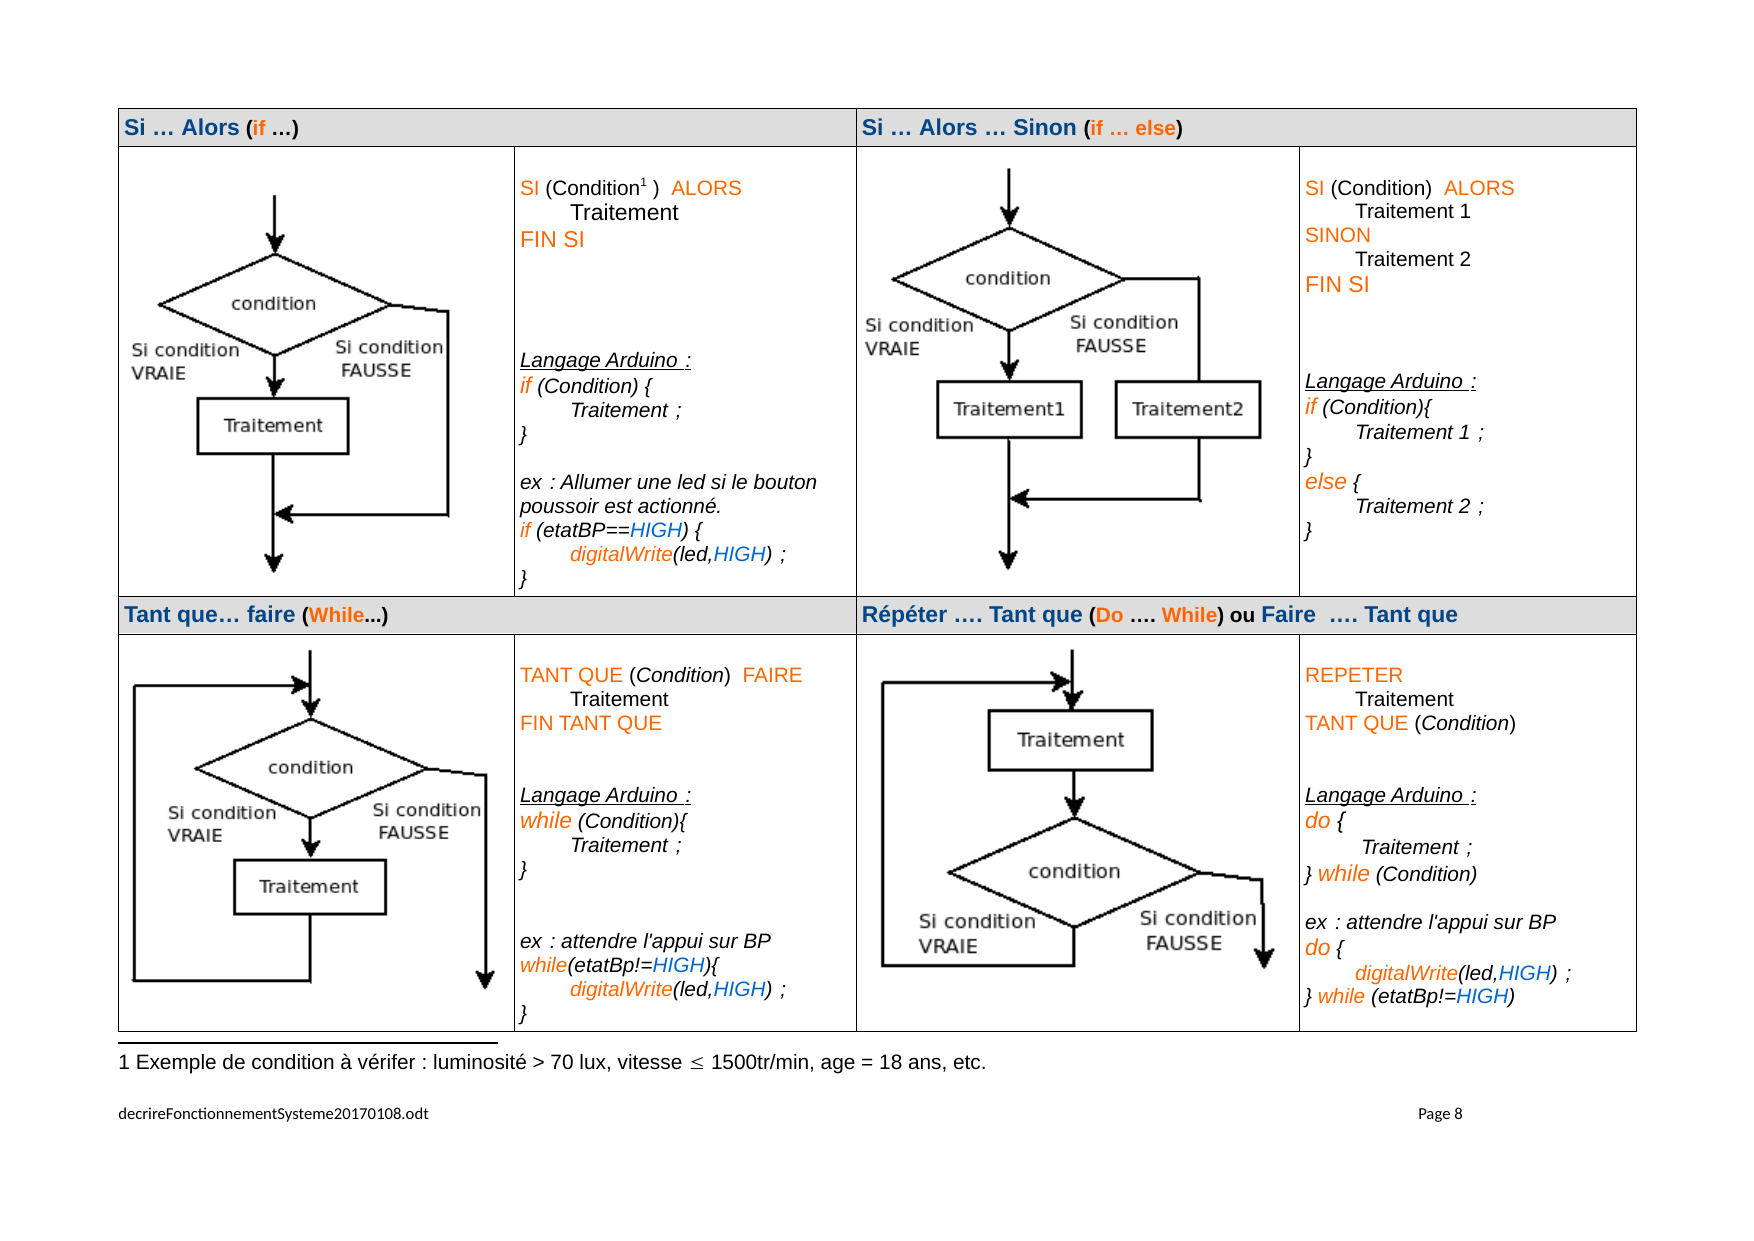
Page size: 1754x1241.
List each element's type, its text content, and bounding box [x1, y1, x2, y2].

table_header Si … Alors … Sinon (if … else) [857, 109, 1636, 146]
table_cell [857, 635, 1299, 1031]
table_cell SI (Condition ) ALORS Traitement FIN SI Langage Arduino : if (Condition) { Traitement ; } ex : Allumer une led si le bouton poussoir est actionné. if (etatBP==HIGH) { digitalWrite(led,HIGH) ; } [515, 147, 856, 596]
table_cell Tant que… faire (While...) [119, 597, 856, 633]
picture [123, 175, 477, 589]
table_cell Répéter …. Tant que (Do …. While) ou Faire …. Tant que [857, 597, 1636, 633]
picture [123, 639, 502, 998]
table_cell SI (Condition) ALORS Traitement 1 SINON Traitement 2 FIN SI Langage Arduino : if (Condition){ Traitement 1 ; } else { Traitement 2 ; } [1300, 147, 1636, 596]
table_cell REPETER Traitement TANT QUE (Condition) Langage Arduino : do { Traitement ; } while (Condition) ex : attendre l'appui sur BP do { digitalWrite(led,HIGH) ; } while (etatBp!=HIGH) [1300, 635, 1636, 1031]
picture [861, 151, 1266, 573]
table_cell TANT QUE (Condition) FAIRE Traitement FIN TANT QUE Langage Arduino : while (Condition){ Traitement ; } ex : attendre l'appui sur BP while(etatBp!=HIGH){ digitalWrite(led,HIGH) ; } [515, 635, 856, 1031]
table_cell [119, 635, 514, 1031]
table_header Si … Alors (if …) [119, 109, 856, 146]
table_cell [857, 147, 1299, 596]
picture [872, 639, 1283, 980]
table_cell [119, 147, 514, 596]
